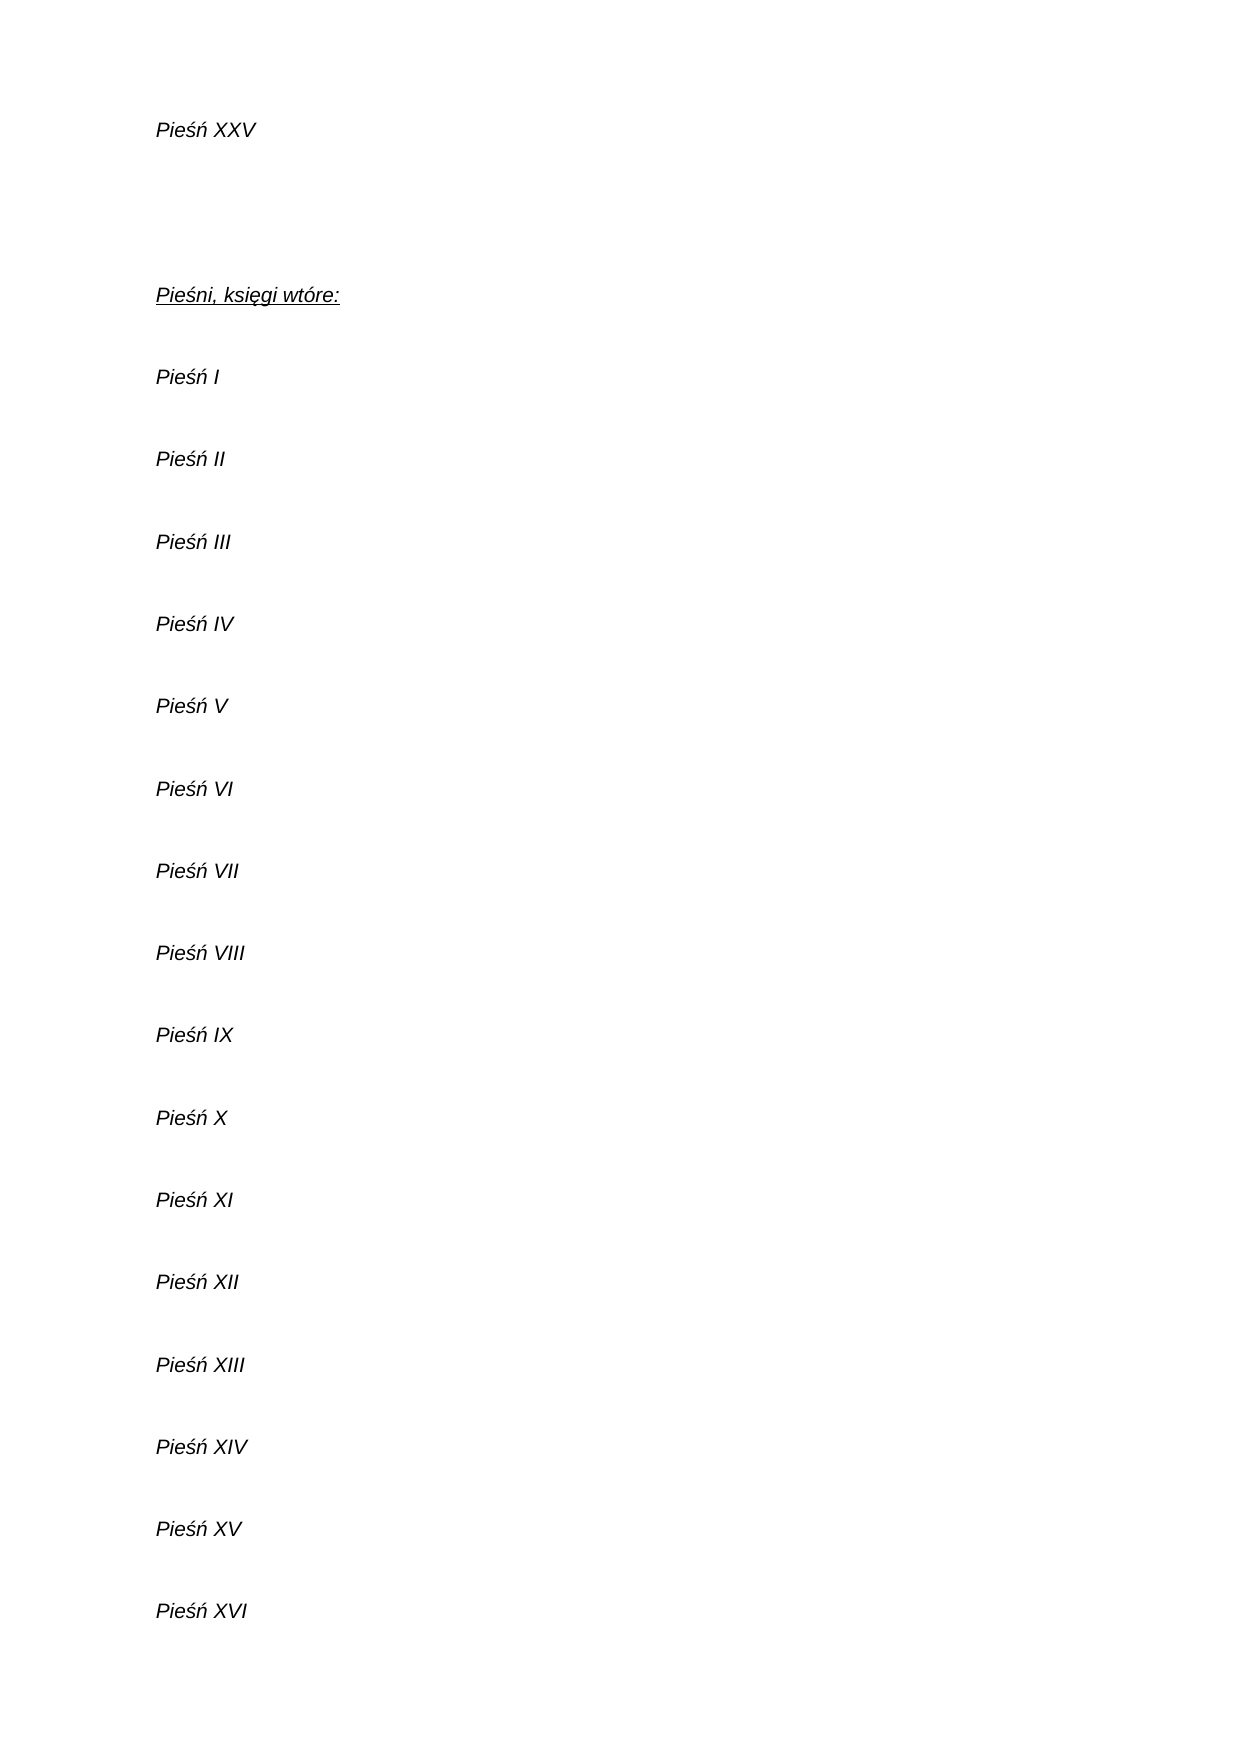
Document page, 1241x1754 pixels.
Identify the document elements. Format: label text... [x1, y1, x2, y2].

text Pieśń IV [156, 612, 1122, 636]
text Pieśń XIII [156, 1352, 1122, 1376]
text Pieśń V [156, 694, 1122, 718]
text Pieśń XII [156, 1270, 1122, 1294]
text Pieśni, księgi wtóre: [156, 283, 1122, 307]
text Pieśń XV [156, 1517, 1122, 1541]
text Pieśń VIII [156, 941, 1122, 965]
text Pieśń III [156, 529, 1122, 553]
text Pieśń VI [156, 776, 1122, 800]
subtitle Pieśń I [156, 365, 1122, 389]
text Pieśń X [156, 1106, 1122, 1129]
text Pieśń XXV [156, 118, 1122, 142]
text Pieśń II [156, 447, 1122, 471]
text Pieśń XIV [156, 1435, 1122, 1459]
text Pieśń VII [156, 859, 1122, 883]
text Pieśń XVI [156, 1599, 1122, 1623]
text Pieśń XI [156, 1188, 1122, 1212]
text Pieśń IX [156, 1023, 1122, 1047]
